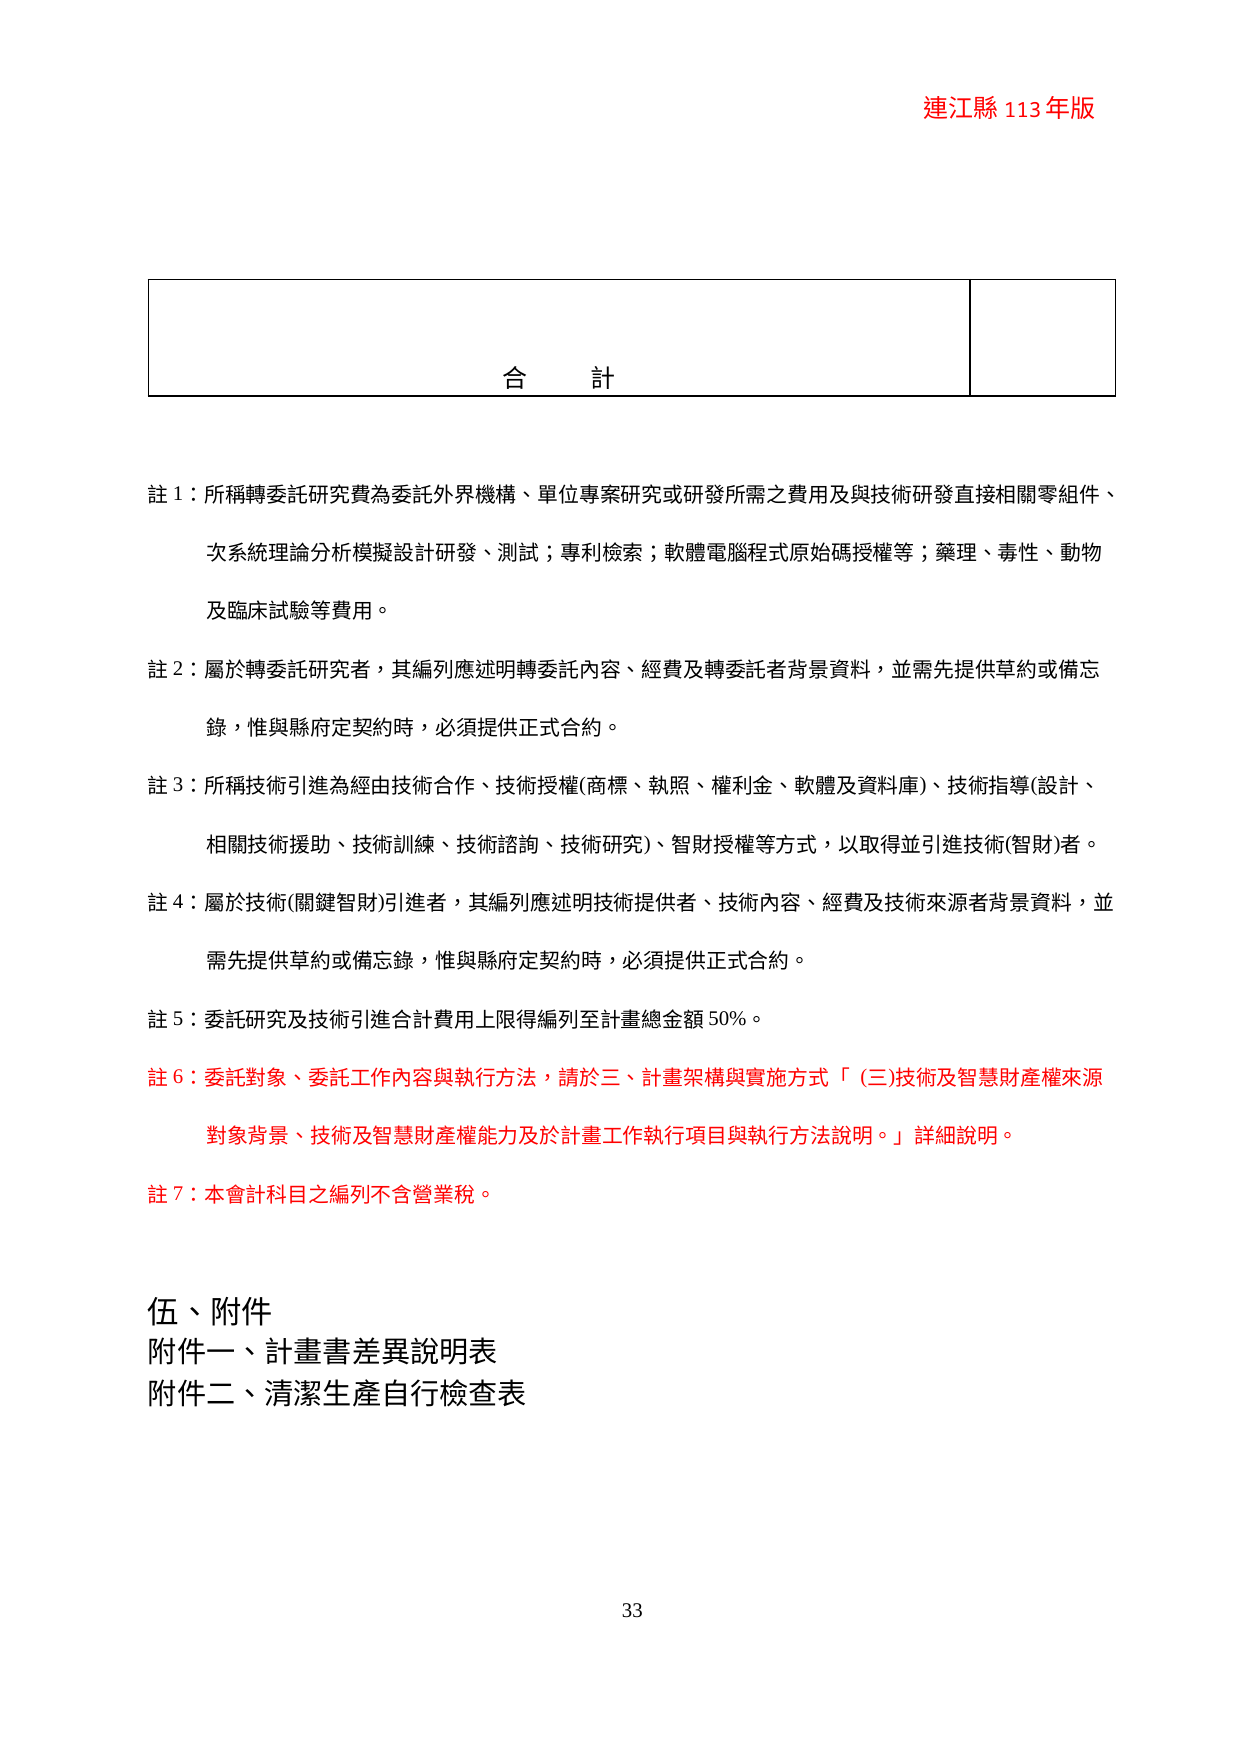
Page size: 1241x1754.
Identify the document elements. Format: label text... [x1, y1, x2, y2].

text 附件一、計畫書差異說明表 [148, 1329, 1116, 1371]
text 註4：屬於技術(關鍵智財)引進者，其編列應述明技術提供者、技術內容、經費及技術來源者背景資料，並需先提供草約或備忘錄，惟與縣府定契約時，必須提供正式合約。 [148, 862, 1116, 979]
text 註3：所稱技術引進為經由技術合作、技術授權(商標、執照、權利金、軟體及資料庫)、技術指導(設計、相關技術援助、技術訓練、技術諮詢、技術研究)、智財授權等方式，以取得並引進技術(智財)者。 [148, 745, 1116, 862]
text 註6：委託對象、委託工作內容與執行方法，請於三、計畫架構與實施方式「 (三)技術及智慧財產權來源對象背景、技術及智慧財產權能力及於計畫工作執行項目與執行方法說明。」詳細說明。 [148, 1037, 1116, 1154]
text 註7：本會計科目之編列不含營業稅。 [148, 1154, 1116, 1212]
text 註2：屬於轉委託研究者，其編列應述明轉委託內容、經費及轉委託者背景資料，並需先提供草約或備忘錄，惟與縣府定契約時，必須提供正式合約。 [148, 629, 1116, 745]
text 註1：所稱轉委託研究費為委託外界機構、單位專案研究或研發所需之費用及與技術研發直接相關零組件、次系統理論分析模擬設計研發、測試；專利檢索；軟體電腦程式原始碼授權等；藥理、毒性、動物及臨床試驗等費用。 [148, 454, 1116, 629]
text 註5：委託研究及技術引進合計費用上限得編列至計畫總金額50%。 [148, 979, 1116, 1037]
text 附件二、清潔生產自行檢查表 [148, 1371, 1116, 1413]
text 伍、附件 [148, 1270, 1141, 1329]
table_cell [971, 280, 1115, 395]
table_cell 合 計 [149, 280, 969, 395]
